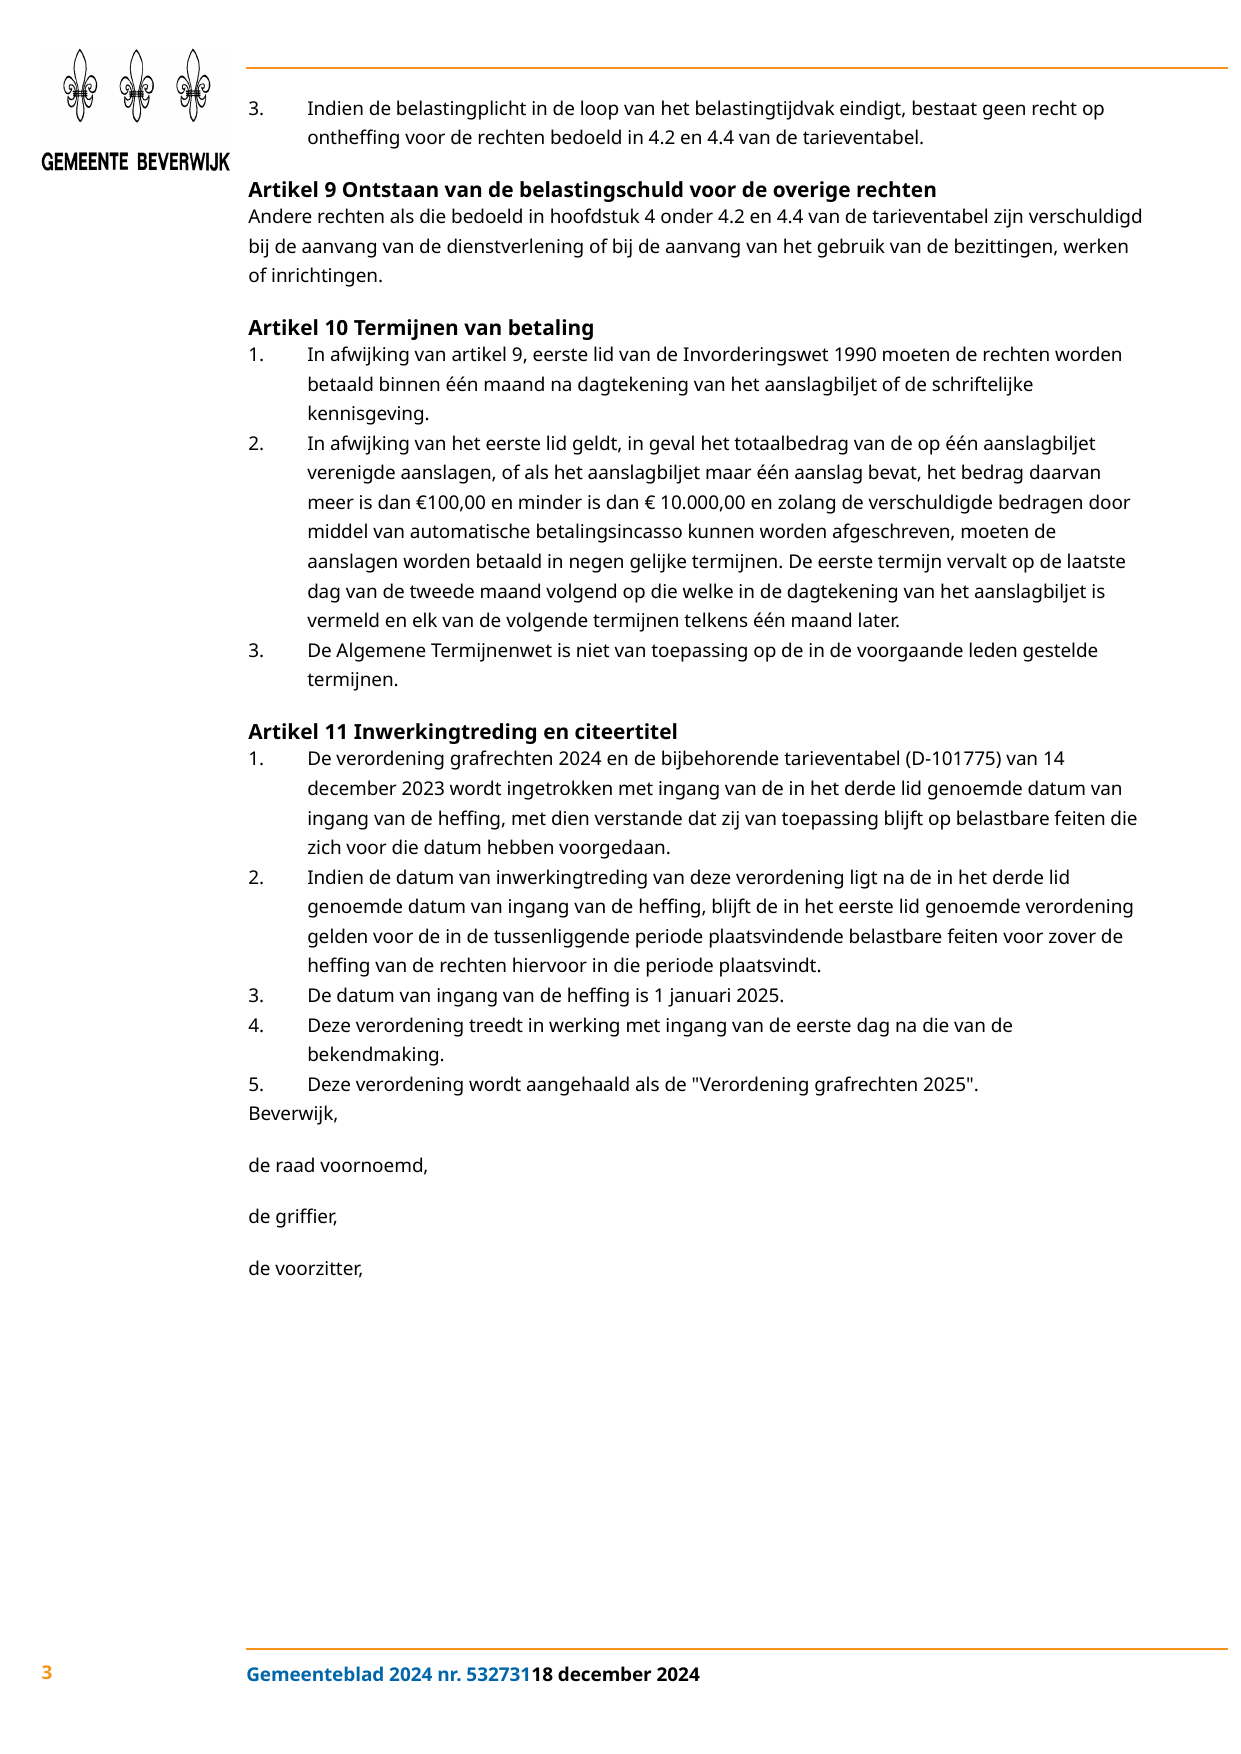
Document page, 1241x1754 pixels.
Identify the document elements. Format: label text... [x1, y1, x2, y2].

list De datum van ingang van de heffing is 1 januari 2025. [248, 982, 1152, 1008]
text Artikel 10 Termijnen van betaling [248, 313, 1152, 341]
text Andere rechten als die bedoeld in hoofdstuk 4 onder 4.2 en 4.4 van de tarieventabel zijn verschuldigd bij de aanvang van de dienstverlening of bij de aanvang van het gebruik van de bezittingen, werken of inrichtingen. [248, 203, 1152, 288]
text de raad voornoemd, [248, 1152, 1152, 1178]
list Deze verordening wordt aangehaald als de "Verordening grafrechten 2025". [248, 1071, 1152, 1097]
text Artikel 11 Inwerkingtreding en citeertitel [248, 717, 1152, 746]
list De verordening grafrechten 2024 en de bijbehorende tarieventabel (D-101775) van 14 december 2023 wordt ingetrokken met ingang van de in het derde lid genoemde datum van ingang van de heffing, met dien verstande dat zij van toepassing blijft op belastbare feiten die zich voor die datum hebben voorgedaan. [248, 746, 1152, 860]
text de voorzitter, [248, 1255, 1152, 1281]
list Deze verordening treedt in werking met ingang van de eerste dag na die van de bekendmaking. [248, 1012, 1152, 1067]
list Indien de datum van inwerkingtreding van deze verordening ligt na de in het derde lid genoemde datum van ingang van de heffing, blijft de in het eerste lid genoemde verordening gelden voor de in de tussenliggende periode plaatsvindende belastbare feiten voor zover de heffing van de rechten hiervoor in die periode plaatsvindt. [248, 864, 1152, 978]
picture [41, 47, 231, 172]
text Beverwijk, [248, 1101, 1152, 1126]
text de griffier, [248, 1203, 1152, 1229]
text Artikel 9 Ontstaan van de belastingschuld voor de overige rechten [248, 175, 1152, 203]
list In afwijking van het eerste lid geldt, in geval het totaalbedrag van de op één aanslagbiljet verenigde aanslagen, of als het aanslagbiljet maar één aanslag bevat, het bedrag daarvan meer is dan €100,00 en minder is dan € 10.000,00 en zolang de verschuldigde bedragen door middel van automatische betalingsincasso kunnen worden afgeschreven, moeten de aanslagen worden betaald in negen gelijke termijnen. De eerste termijn vervalt op de laatste dag van de tweede maand volgend op die welke in de dagtekening van het aanslagbiljet is vermeld en elk van de volgende termijnen telkens één maand later. [248, 430, 1152, 633]
list Indien de belastingplicht in de loop van het belastingtijdvak eindigt, bestaat geen recht op ontheffing voor de rechten bedoeld in 4.2 en 4.4 van de tarieventabel. [248, 95, 1152, 150]
list In afwijking van artikel 9, eerste lid van de Invorderingswet 1990 moeten de rechten worden betaald binnen één maand na dagtekening van het aanslagbiljet of de schriftelijke kennisgeving. [248, 341, 1152, 426]
list De Algemene Termijnenwet is niet van toepassing op de in de voorgaande leden gestelde termijnen. [248, 637, 1152, 692]
